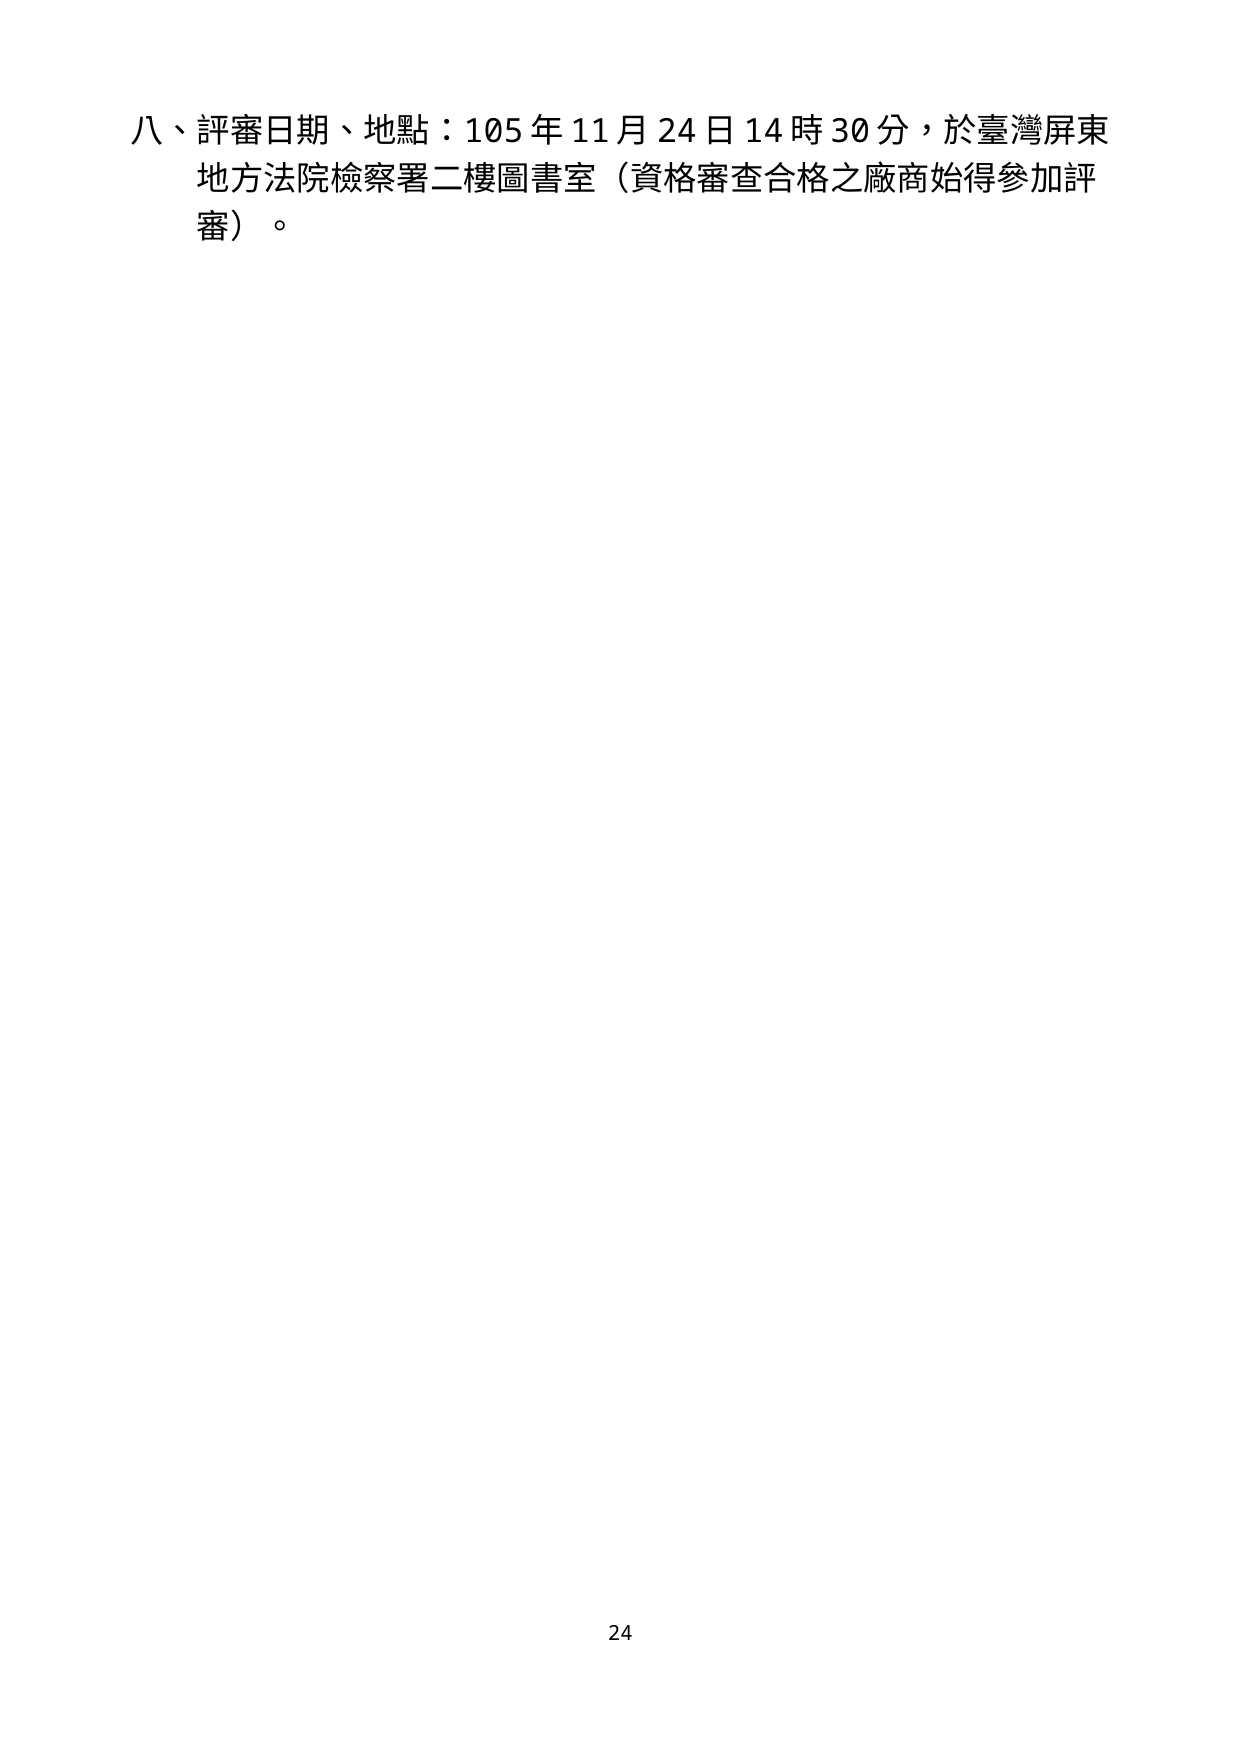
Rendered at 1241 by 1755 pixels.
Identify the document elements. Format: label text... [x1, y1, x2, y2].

text 八、評審日期、地點：105年11月24日14時30分，於臺灣屏東地方法院檢察署二樓圖書室（資格審查合格之廠商始得參加評審）。 [130, 103, 1110, 248]
